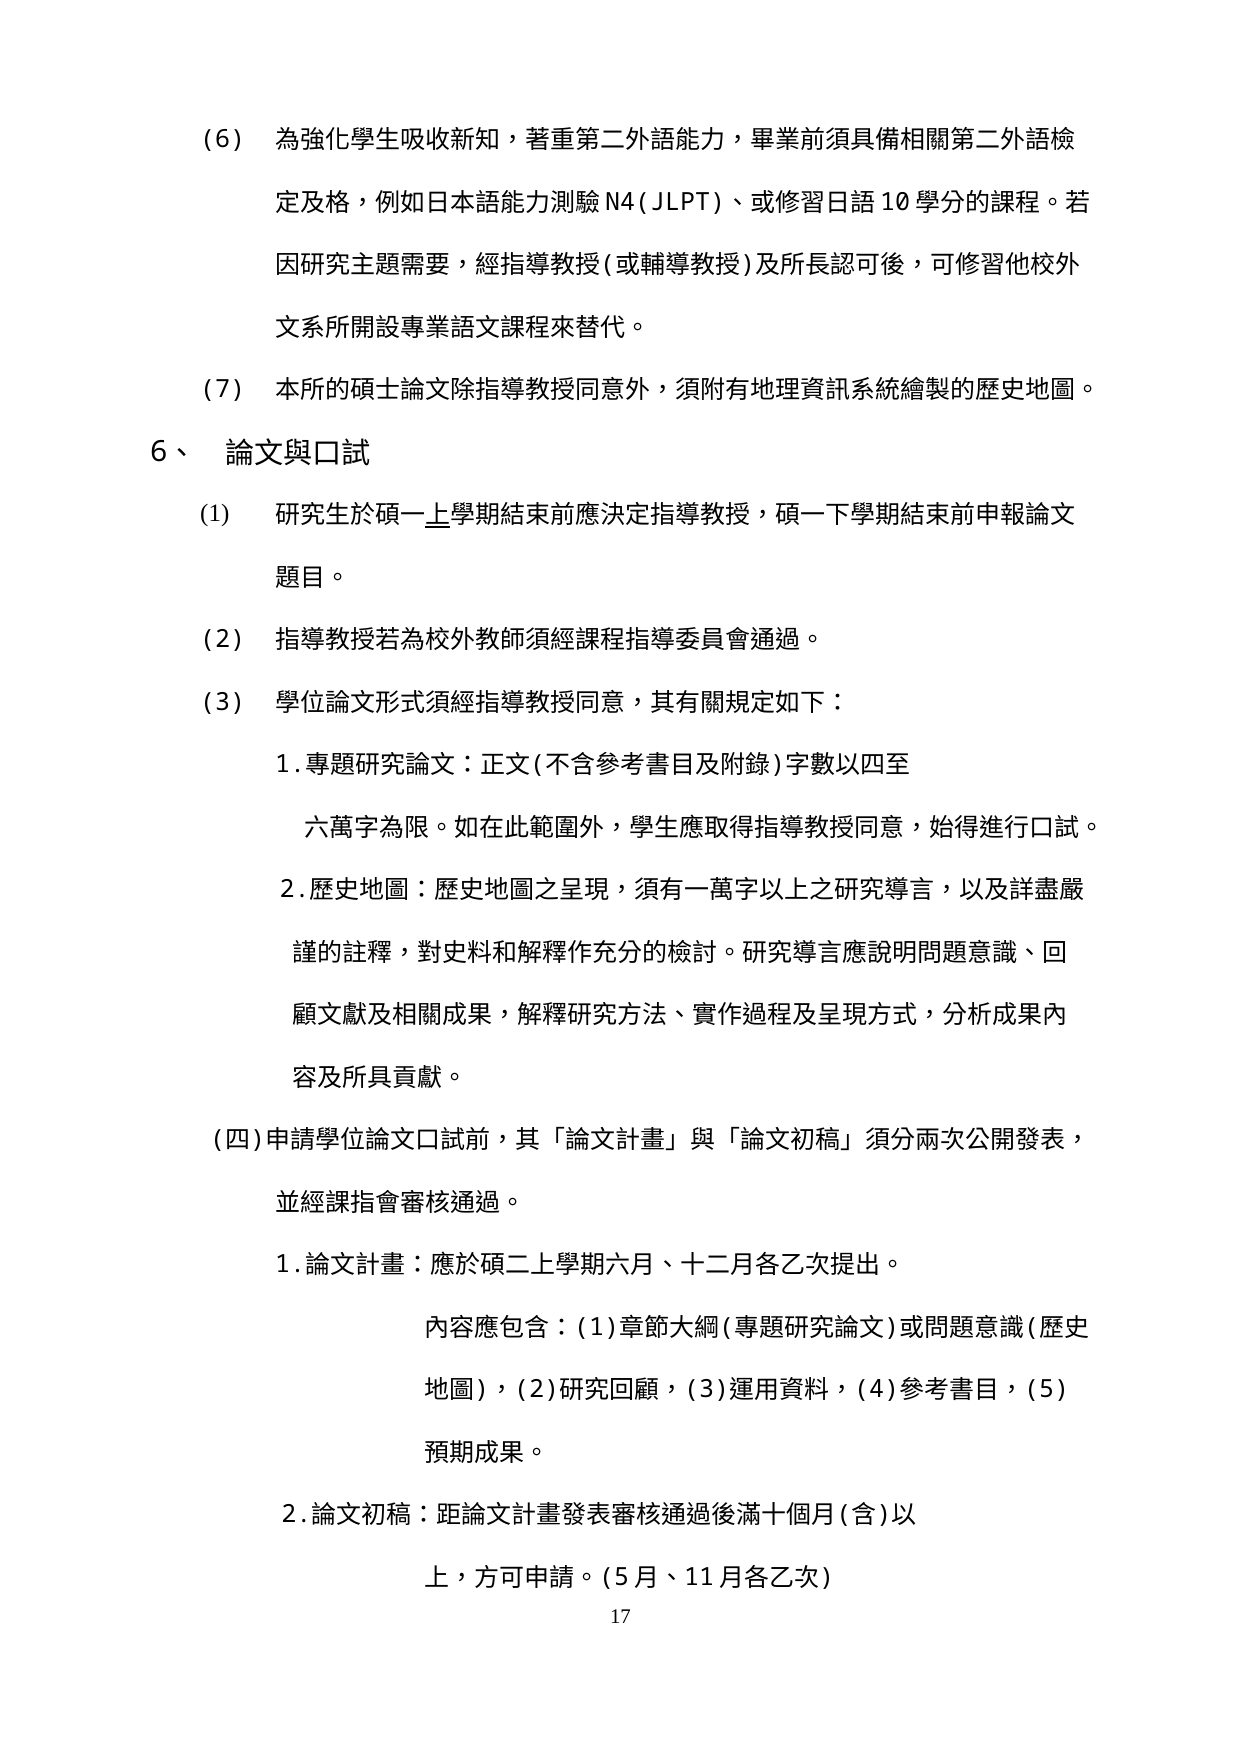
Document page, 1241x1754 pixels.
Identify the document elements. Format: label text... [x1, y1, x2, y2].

text 1.專題研究論文：正文(不含參考書目及附錄)字數以四至 [275, 721, 1090, 784]
text 2.論文初稿：距論文計畫發表審核通過後滿十個月(含)以 [281, 1471, 1090, 1534]
list 論文與口試 [150, 409, 1090, 471]
list 學位論文形式須經指導教授同意，其有關規定如下： [200, 659, 1090, 721]
list 為強化學生吸收新知，著重第二外語能力，畢業前須具備相關第二外語檢定及格，例如日本語能力測驗N4(JLPT)、或修習日語10學分的課程。若因研究主題需要，經指導教授(或輔導教授)及所長認可後，可修習他校外文系所開設專業語文課程來替代。 [200, 96, 1090, 346]
text 上，方可申請。(5月、11月各乙次) [424, 1534, 1090, 1596]
list 本所的碩士論文除指導教授同意外，須附有地理資訊系統繪製的歷史地圖。 [200, 346, 1090, 409]
list 研究生於碩一上學期結束前應決定指導教授，碩一下學期結束前申報論文題目。 [200, 471, 1090, 596]
text 內容應包含：(1)章節大綱(專題研究論文)或問題意識(歷史地圖)，(2)研究回顧，(3)運用資料，(4)參考書目，(5)預期成果。 [424, 1284, 1090, 1471]
text 1.論文計畫：應於碩二上學期六月、十二月各乙次提出。 [275, 1221, 1090, 1284]
list 指導教授若為校外教師須經課程指導委員會通過。 [200, 596, 1090, 659]
text 2.歷史地圖：歷史地圖之呈現，須有一萬字以上之研究導言，以及詳盡嚴謹的註釋，對史料和解釋作充分的檢討。研究導言應說明問題意識、回顧文獻及相關成果，解釋研究方法、實作過程及呈現方式，分析成果內容及所具貢獻。 [279, 846, 1090, 1096]
text (四)申請學位論文口試前，其「論文計畫」與「論文初稿」須分兩次公開發表，並經課指會審核通過。 [150, 1096, 1090, 1221]
text 六萬字為限。如在此範圍外，學生應取得指導教授同意，始得進行口試。 [304, 784, 1090, 846]
